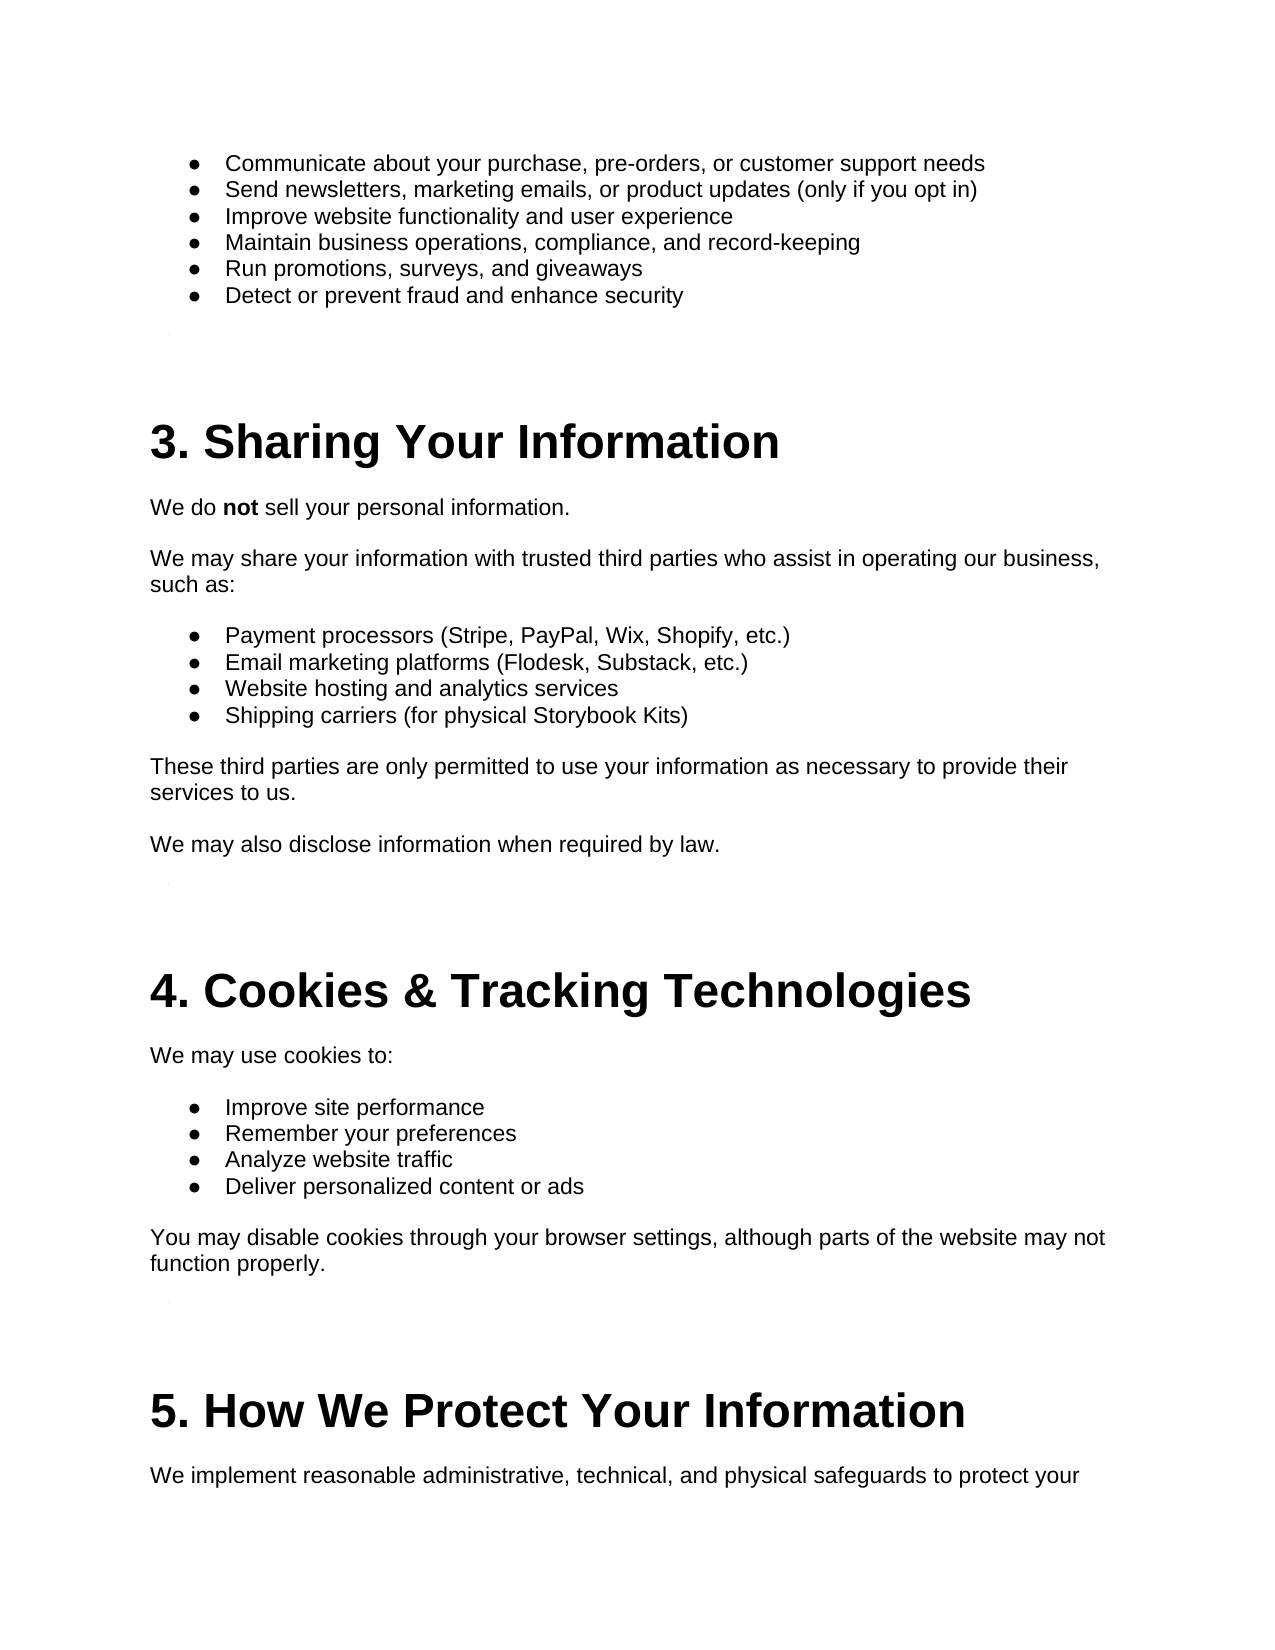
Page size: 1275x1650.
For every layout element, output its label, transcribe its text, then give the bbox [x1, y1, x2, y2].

list Improve website functionality and user experience [187, 203, 1125, 229]
text We do not sell your personal information. [150, 493, 1125, 520]
subtitle 3. Sharing Your Information [150, 413, 1125, 468]
list Remember your preferences [187, 1120, 1125, 1146]
list Shipping carriers (for physical Storybook Kits) [187, 702, 1125, 728]
subtitle 5. How We Protect Your Information [150, 1382, 1125, 1437]
list Payment processors (Stripe, PayPal, Wix, Shopify, etc.) [187, 622, 1125, 649]
list Improve site performance [187, 1094, 1125, 1120]
text We implement reasonable administrative, technical, and physical safeguards to protect your [150, 1462, 1125, 1488]
text We may also disclose information when required by law. [150, 831, 1125, 857]
list Communicate about your purchase, pre-orders, or customer support needs [187, 150, 1125, 176]
list Detect or prevent fraud and enhance security [187, 282, 1125, 308]
list Send newsletters, marketing emails, or product updates (only if you opt in) [187, 176, 1125, 203]
text We may share your information with trusted third parties who assist in operating our business, such as: [150, 545, 1125, 597]
list Deliver personalized content or ads [187, 1173, 1125, 1199]
text You may disable cookies through your browser settings, although parts of the website may not function properly. [150, 1224, 1125, 1277]
subtitle 4. Cookies & Tracking Technologies [150, 962, 1125, 1017]
text We may use cookies to: [150, 1042, 1125, 1069]
list Analyze website traffic [187, 1146, 1125, 1173]
list Run promotions, surveys, and giveaways [187, 255, 1125, 282]
list Email marketing platforms (Flodesk, Substack, etc.) [187, 649, 1125, 675]
list Maintain business operations, compliance, and record-keeping [187, 229, 1125, 255]
text These third parties are only permitted to use your information as necessary to provide their services to us. [150, 753, 1125, 806]
list Website hosting and analytics services [187, 675, 1125, 702]
